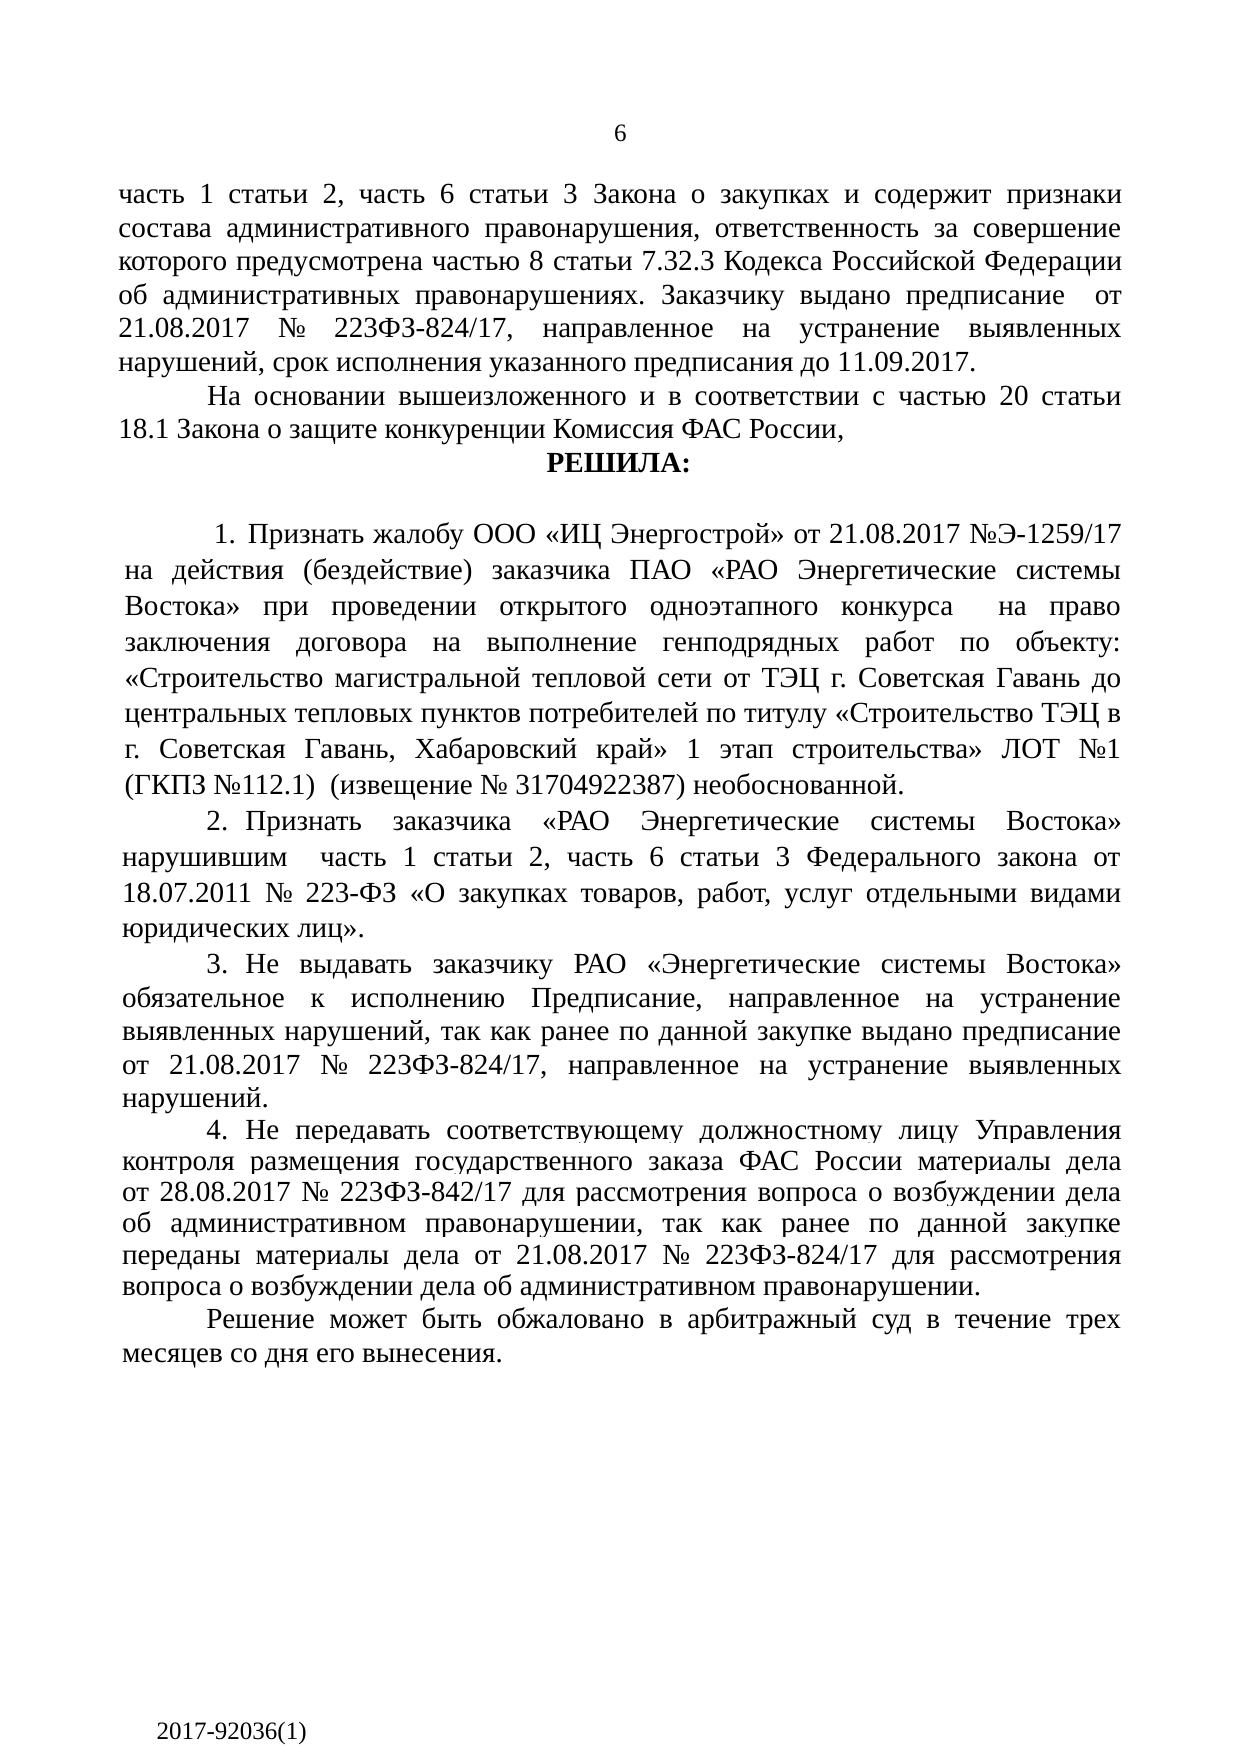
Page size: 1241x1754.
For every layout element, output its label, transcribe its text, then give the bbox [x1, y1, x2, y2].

list Не выдавать заказчику РАО «Энергетические системы Востока» обязательное к исполнению Предписание, направленное на устранение выявленных нарушений, так как ранее по данной закупке выдано предписание от 21.08.2017 № 223ФЗ-824/17, направленное на устранение выявленных нарушений. [122, 946, 1122, 1114]
text Решение может быть обжаловано в арбитражный суд в течение трех месяцев со дня его вынесения. [122, 1302, 1122, 1369]
text РЕШИЛА: [115, 445, 1122, 478]
list Признать заказчика «РАО Энергетические системы Востока» нарушившим часть 1 статьи 2, часть 6 статьи 3 Федерального закона от 18.07.2011 № 223-ФЗ «О закупках товаров, работ, услуг отдельными видами юридических лиц». [122, 803, 1122, 944]
text На основании вышеизложенного и в соответствии с частью 20 статьи 18.1 Закона о защите конкуренции Комиссия ФАС России, [118, 378, 1122, 445]
list Признать жалобу ООО «ИЦ Энергострой» от 21.08.2017 №Э-1259/17 на действия (бездействие) заказчика ПАО «РАО Энергетические системы Востока» при проведении открытого одноэтапного конкурса на право заключения договора на выполнение генподрядных работ по объекту: «Строительство магистральной тепловой сети от ТЭЦ г. Советская Гавань до центральных тепловых пунктов потребителей по титулу «Строительство ТЭЦ в г. Советская Гавань, Хабаровский край» 1 этап строительства» ЛОТ №1 (ГКПЗ №112.1) (извещение № 31704922387) необоснованной. [124, 516, 1122, 801]
text часть 1 статьи 2, часть 6 статьи 3 Закона о закупках и содержит признаки состава административного правонарушения, ответственность за совершение которого предусмотрена частью 8 статьи 7.32.3 Кодекса Российской Федерации об административных правонарушениях. Заказчику выдано предписание от 21.08.2017 № 223ФЗ-824/17, направленное на устранение выявленных нарушений, срок исполнения указанного предписания до 11.09.2017. [118, 176, 1122, 378]
list Не передавать соответствующему должностному лицу Управления контроля размещения государственного заказа ФАС России материалы дела от 28.08.2017 № 223ФЗ-842/17 для рассмотрения вопроса о возбуждении дела об административном правонарушении, так как ранее по данной закупке переданы материалы дела от 21.08.2017 № 223ФЗ-824/17 для рассмотрения вопроса о возбуждении дела об административном правонарушении. [122, 1114, 1122, 1302]
